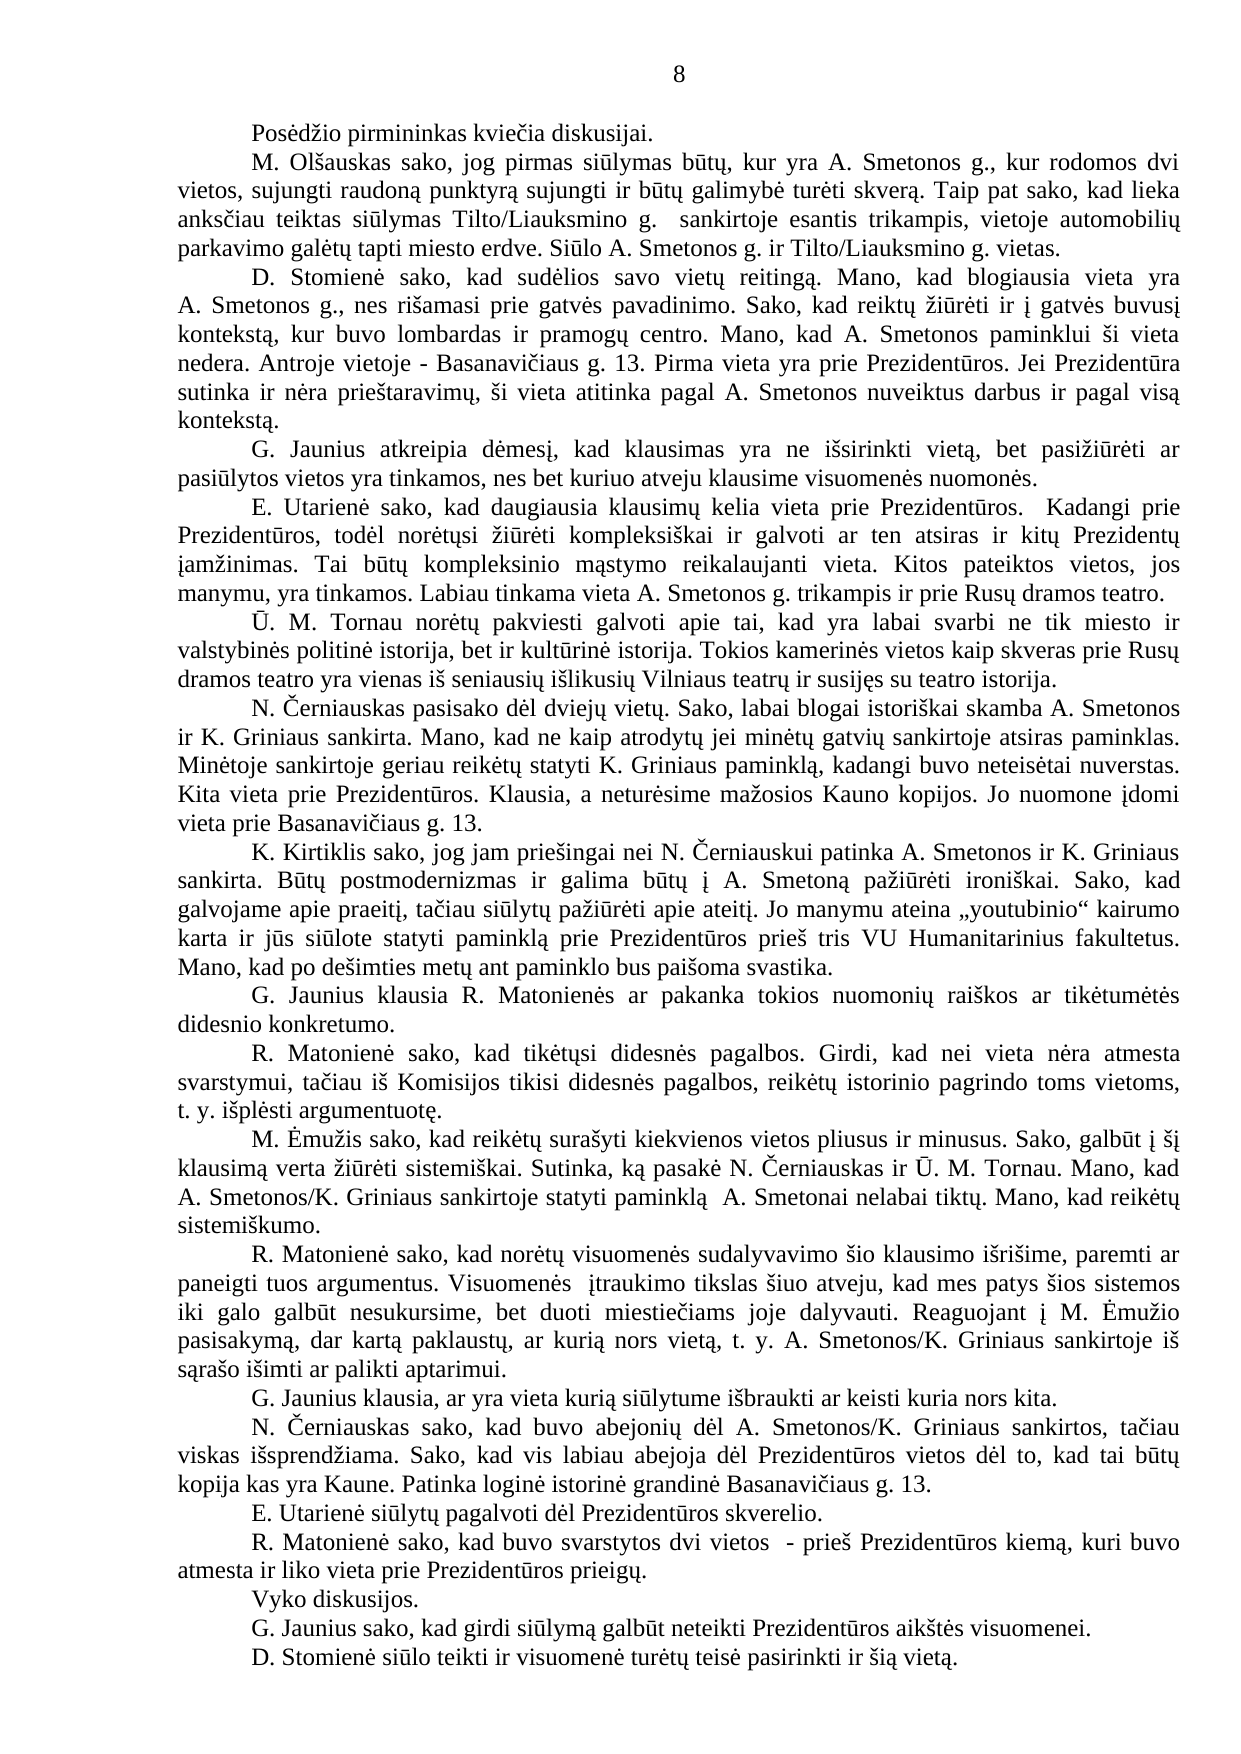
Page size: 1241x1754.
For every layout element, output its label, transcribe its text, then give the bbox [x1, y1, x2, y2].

text G. Jaunius klausia R. Matonienės ar pakanka tokios nuomonių raiškos ar tikėtumėtės didesnio konkretumo. [177, 981, 1181, 1038]
text N. Černiauskas sako, kad buvo abejonių dėl A. Smetonos/K. Griniaus sankirtos, tačiau viskas išsprendžiama. Sako, kad vis labiau abejoja dėl Prezidentūros vietos dėl to, kad tai būtų kopija kas yra Kaune. Patinka loginė istorinė grandinė Basanavičiaus g. 13. [177, 1412, 1181, 1498]
text G. Jaunius sako, kad girdi siūlymą galbūt neteikti Prezidentūros aikštės visuomenei. [177, 1613, 1181, 1642]
text G. Jaunius klausia, ar yra vieta kurią siūlytume išbraukti ar keisti kuria nors kita. [177, 1383, 1181, 1412]
text E. Utarienė siūlytų pagalvoti dėl Prezidentūros skverelio. [177, 1498, 1181, 1527]
text R. Matonienė sako, kad tikėtųsi didesnės pagalbos. Girdi, kad nei vieta nėra atmesta svarstymui, tačiau iš Komisijos tikisi didesnės pagalbos, reikėtų istorinio pagrindo toms vietoms, t. y. išplėsti argumentuotę. [177, 1038, 1181, 1124]
text R. Matonienė sako, kad norėtų visuomenės sudalyvavimo šio klausimo išrišime, paremti ar paneigti tuos argumentus. Visuomenės įtraukimo tikslas šiuo atveju, kad mes patys šios sistemos iki galo galbūt nesukursime, bet duoti miestiečiams joje dalyvauti. Reaguojant į M. Ėmužio pasisakymą, dar kartą paklaustų, ar kurią nors vietą, t. y. A. Smetonos/K. Griniaus sankirtoje iš sąrašo išimti ar palikti aptarimui. [177, 1239, 1181, 1383]
text R. Matonienė sako, kad buvo svarstytos dvi vietos - prieš Prezidentūros kiemą, kuri buvo atmesta ir liko vieta prie Prezidentūros prieigų. [177, 1527, 1181, 1584]
text K. Kirtiklis sako, jog jam priešingai nei N. Černiauskui patinka A. Smetonos ir K. Griniaus sankirta. Būtų postmodernizmas ir galima būtų į A. Smetoną pažiūrėti ironiškai. Sako, kad galvojame apie praeitį, tačiau siūlytų pažiūrėti apie ateitį. Jo manymu ateina „youtubinio“ kairumo karta ir jūs siūlote statyti paminklą prie Prezidentūros prieš tris VU Humanitarinius fakultetus. Mano, kad po dešimties metų ant paminklo bus paišoma svastika. [177, 837, 1181, 981]
text G. Jaunius atkreipia dėmesį, kad klausimas yra ne išsirinkti vietą, bet pasižiūrėti ar pasiūlytos vietos yra tinkamos, nes bet kuriuo atveju klausime visuomenės nuomonės. [177, 434, 1181, 492]
text Vyko diskusijos. [177, 1584, 1181, 1613]
text Ū. M. Tornau norėtų pakviesti galvoti apie tai, kad yra labai svarbi ne tik miesto ir valstybinės politinė istorija, bet ir kultūrinė istorija. Tokios kamerinės vietos kaip skveras prie Rusų dramos teatro yra vienas iš seniausių išlikusių Vilniaus teatrų ir susijęs su teatro istorija. [177, 607, 1181, 693]
text D. Stomienė siūlo teikti ir visuomenė turėtų teisė pasirinkti ir šią vietą. [177, 1642, 1181, 1671]
text N. Černiauskas pasisako dėl dviejų vietų. Sako, labai blogai istoriškai skamba A. Smetonos ir K. Griniaus sankirta. Mano, kad ne kaip atrodytų jei minėtų gatvių sankirtoje atsiras paminklas. Minėtoje sankirtoje geriau reikėtų statyti K. Griniaus paminklą, kadangi buvo neteisėtai nuverstas. Kita vieta prie Prezidentūros. Klausia, a neturėsime mažosios Kauno kopijos. Jo nuomone įdomi vieta prie Basanavičiaus g. 13. [177, 693, 1181, 837]
text D. Stomienė sako, kad sudėlios savo vietų reitingą. Mano, kad blogiausia vieta yra A. Smetonos g., nes rišamasi prie gatvės pavadinimo. Sako, kad reiktų žiūrėti ir į gatvės buvusį kontekstą, kur buvo lombardas ir pramogų centro. Mano, kad A. Smetonos paminklui ši vieta nedera. Antroje vietoje - Basanavičiaus g. 13. Pirma vieta yra prie Prezidentūros. Jei Prezidentūra sutinka ir nėra prieštaravimų, ši vieta atitinka pagal A. Smetonos nuveiktus darbus ir pagal visą kontekstą. [177, 262, 1181, 434]
text M. Olšauskas sako, jog pirmas siūlymas būtų, kur yra A. Smetonos g., kur rodomos dvi vietos, sujungti raudoną punktyrą sujungti ir būtų galimybė turėti skverą. Taip pat sako, kad lieka anksčiau teiktas siūlymas Tilto/Liauksmino g. sankirtoje esantis trikampis, vietoje automobilių parkavimo galėtų tapti miesto erdve. Siūlo A. Smetonos g. ir Tilto/Liauksmino g. vietas. [177, 147, 1181, 262]
text E. Utarienė sako, kad daugiausia klausimų kelia vieta prie Prezidentūros. Kadangi prie Prezidentūros, todėl norėtųsi žiūrėti kompleksiškai ir galvoti ar ten atsiras ir kitų Prezidentų įamžinimas. Tai būtų kompleksinio mąstymo reikalaujanti vieta. Kitos pateiktos vietos, jos manymu, yra tinkamos. Labiau tinkama vieta A. Smetonos g. trikampis ir prie Rusų dramos teatro. [177, 492, 1181, 607]
text M. Ėmužis sako, kad reikėtų surašyti kiekvienos vietos pliusus ir minusus. Sako, galbūt į šį klausimą verta žiūrėti sistemiškai. Sutinka, ką pasakė N. Černiauskas ir Ū. M. Tornau. Mano, kad A. Smetonos/K. Griniaus sankirtoje statyti paminklą A. Smetonai nelabai tiktų. Mano, kad reikėtų sistemiškumo. [177, 1124, 1181, 1239]
text Posėdžio pirmininkas kviečia diskusijai. [177, 118, 1181, 147]
